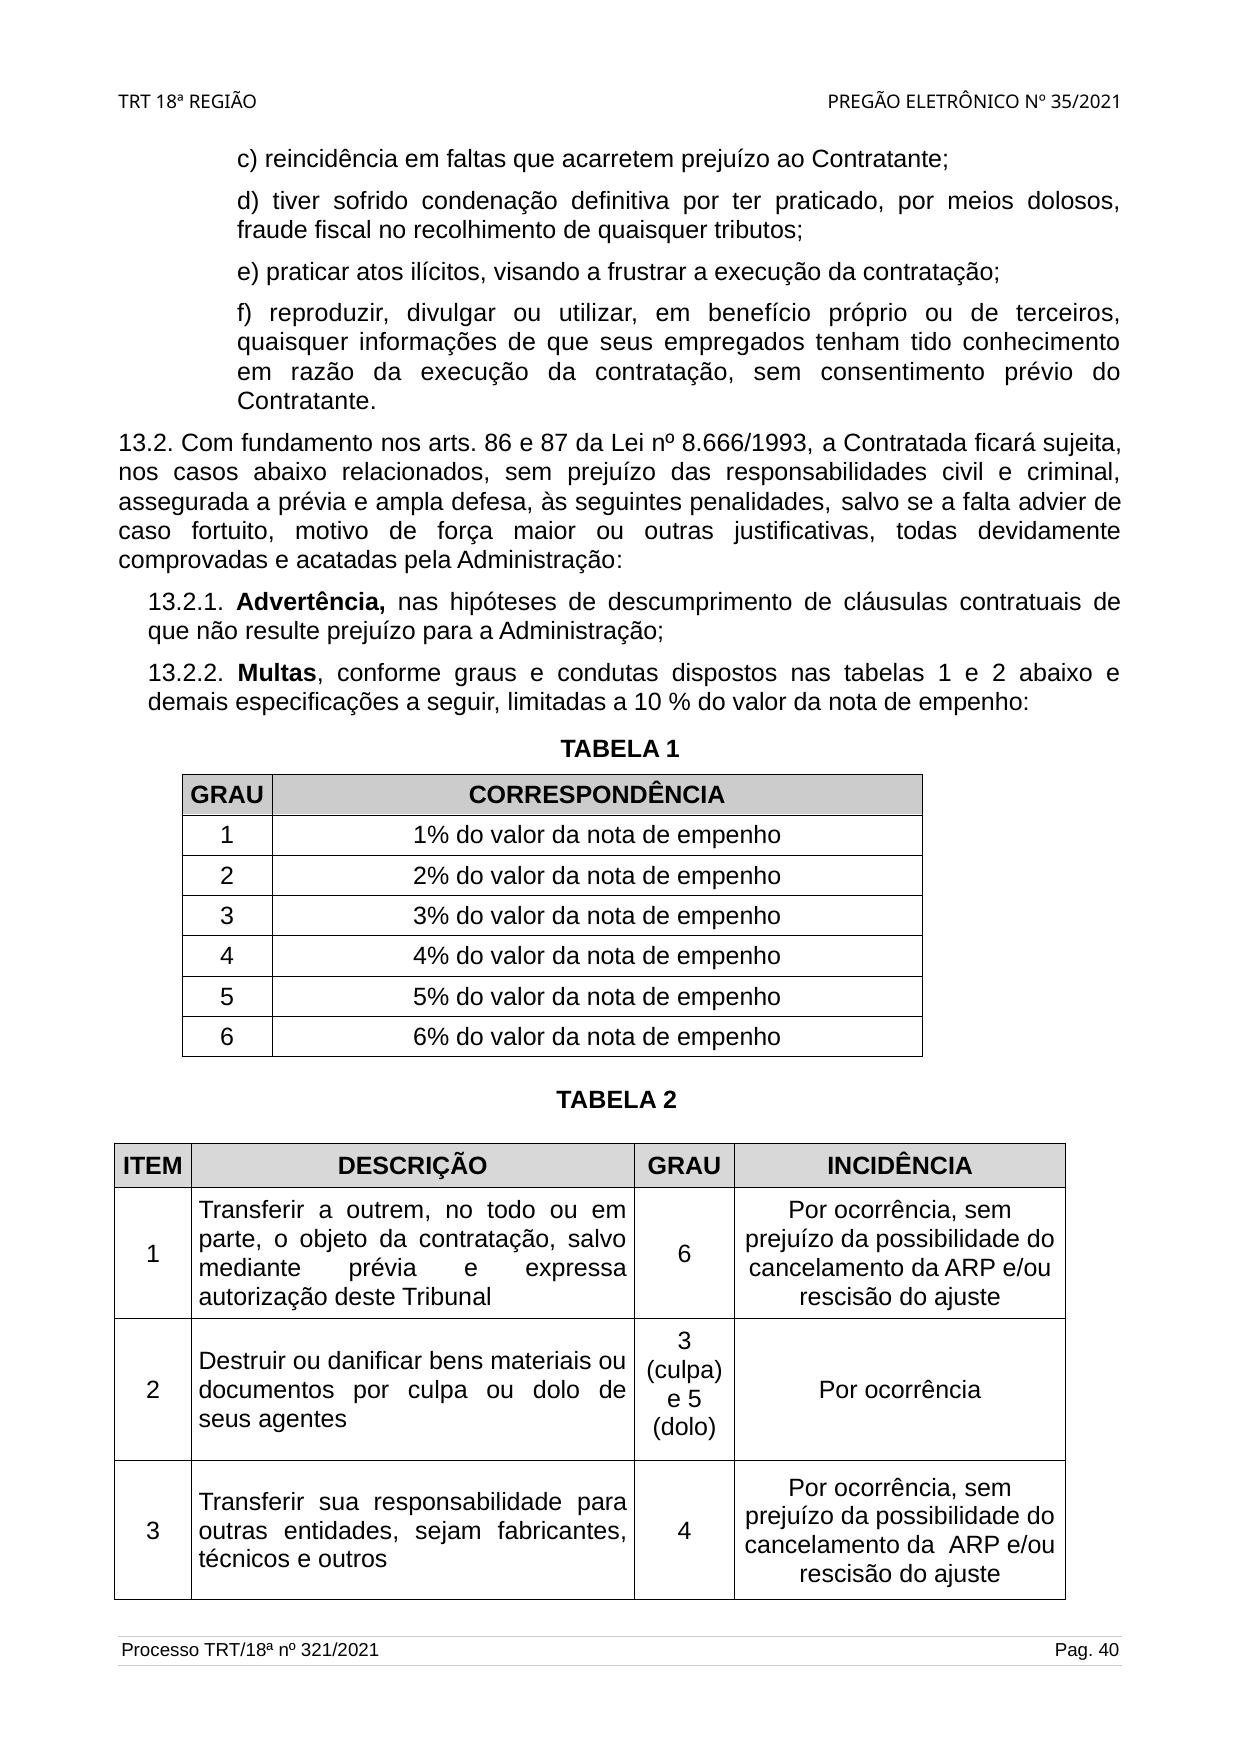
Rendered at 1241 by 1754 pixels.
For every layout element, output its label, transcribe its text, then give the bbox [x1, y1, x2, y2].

table_cell Transferir sua responsabilidade para outras entidades, sejam fabricantes, técnicos e outros [192, 1461, 634, 1599]
table_cell 4 [635, 1461, 734, 1599]
text c) reincidência em faltas que acarretem prejuízo ao Contratante; [237, 143, 1122, 173]
table_cell 6 [183, 1017, 272, 1056]
table_cell 1 [183, 816, 272, 855]
text f) reproduzir, divulgar ou utilizar, em benefício próprio ou de terceiros, quaisquer informações de que seus empregados tenham tido conhecimento em razão da execução da contratação, sem consentimento prévio do Contratante. [237, 297, 1122, 415]
text e) praticar atos ilícitos, visando a frustrar a execução da contratação; [237, 256, 1122, 285]
table_cell 1 [115, 1188, 191, 1318]
text 13.2.2. Multas, conforme graus e condutas dispostos nas tabelas 1 e 2 abaixo e demais especificações a seguir, limitadas a 10 % do valor da nota de empenho: [148, 657, 1122, 716]
table_cell 5% do valor da nota de empenho [273, 977, 922, 1016]
table_cell Por ocorrência, sem prejuízo da possibilidade do cancelamento da ARP e/ou rescisão do ajuste [735, 1188, 1065, 1318]
text TABELA 2 [118, 1085, 1122, 1114]
table_header GRAU [183, 775, 272, 814]
table_header CORRESPONDÊNCIA [273, 775, 922, 814]
text d) tiver sofrido condenação definitiva por ter praticado, por meios dolosos, fraude fiscal no recolhimento de quaisquer tributos; [237, 185, 1122, 244]
table_header ITEM [115, 1144, 191, 1187]
text 13.2. Com fundamento nos arts. 86 e 87 da Lei nº 8.666/1993, a Contratada ficará sujeita, nos casos abaixo relacionados, sem prejuízo das responsabilidades civil e criminal, assegurada a prévia e ampla defesa, às seguintes penalidades, salvo se a falta advier de caso fortuito, motivo de força maior ou outras justificativas, todas devidamente comprovadas e acatadas pela Administração: [118, 427, 1122, 574]
table_cell Transferir a outrem, no todo ou em parte, o objeto da contratação, salvo mediante prévia e expressa autorização deste Tribunal [192, 1188, 634, 1318]
table_cell 3 (culpa) e 5 (dolo) [635, 1319, 734, 1460]
table_cell 6% do valor da nota de empenho [273, 1017, 922, 1056]
table_cell 3% do valor da nota de empenho [273, 896, 922, 935]
table_cell 2 [183, 856, 272, 895]
table_cell 6 [635, 1188, 734, 1318]
table_header GRAU [635, 1144, 734, 1187]
table_cell Por ocorrência [735, 1319, 1065, 1460]
table_cell 2% do valor da nota de empenho [273, 856, 922, 895]
text TABELA 1 [118, 734, 1122, 762]
table_cell 3 [183, 896, 272, 935]
table_cell 5 [183, 977, 272, 1016]
table_header INCIDÊNCIA [735, 1144, 1065, 1187]
table_header DESCRIÇÃO [192, 1144, 634, 1187]
table_cell 4% do valor da nota de empenho [273, 936, 922, 976]
table_cell Destruir ou danificar bens materiais ou documentos por culpa ou dolo de seus agentes [192, 1319, 634, 1460]
table_cell 4 [183, 936, 272, 976]
table_cell 1% do valor da nota de empenho [273, 816, 922, 855]
text 13.2.1. Advertência, nas hipóteses de descumprimento de cláusulas contratuais de que não resulte prejuízo para a Administração; [148, 586, 1122, 645]
table_cell Por ocorrência, sem prejuízo da possibilidade do cancelamento da ARP e/ou rescisão do ajuste [735, 1461, 1065, 1599]
table_cell 2 [115, 1319, 191, 1460]
table_cell 3 [115, 1461, 191, 1599]
